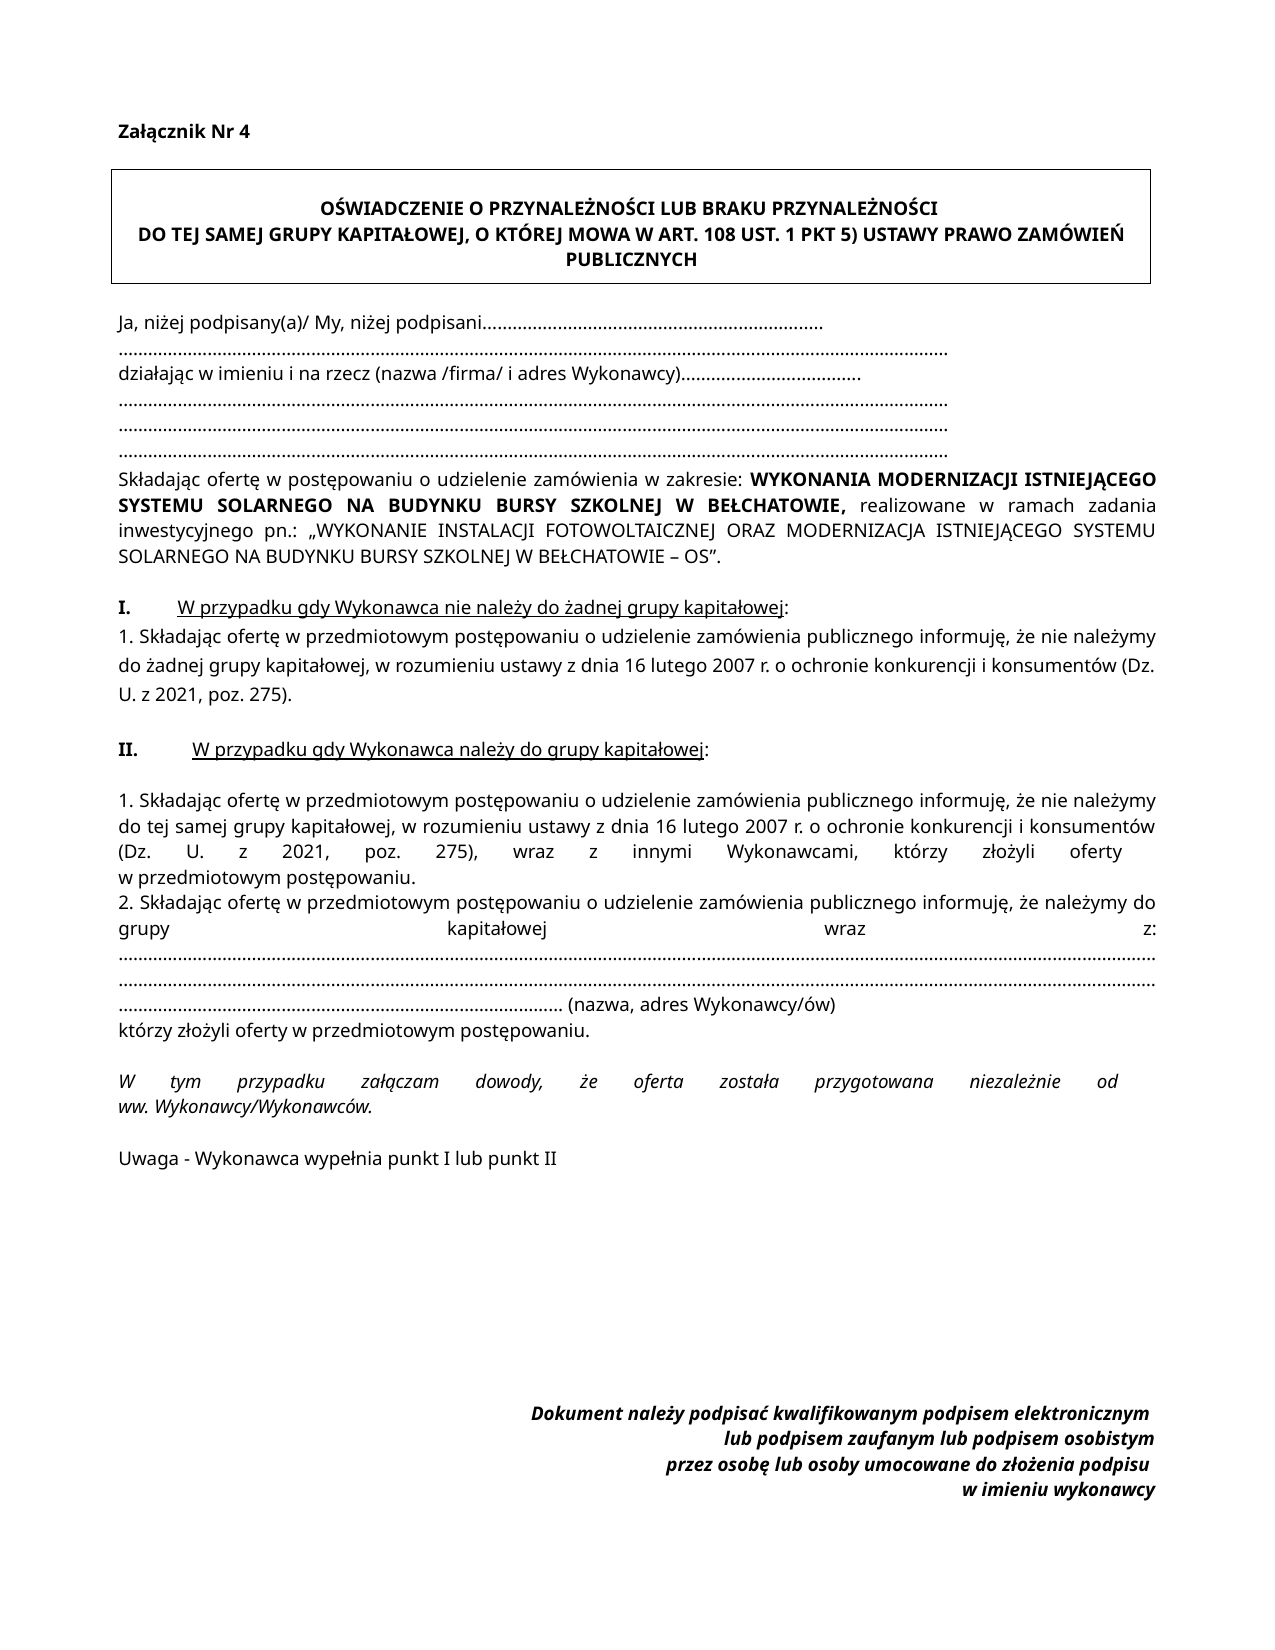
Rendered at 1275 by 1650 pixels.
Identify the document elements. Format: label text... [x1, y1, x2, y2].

text W tym przypadku załączam dowody, że oferta została przygotowana niezależnie od ww. Wykonawcy/Wykonawców. [118, 1068, 1157, 1119]
text …………………………………………………………………………………………………………………………………………………… [118, 386, 1157, 412]
text 2. Składając ofertę w przedmiotowym postępowaniu o udzielenie zamówienia publicznego informuję, że należymy do grupy kapitałowej wraz z: …………………………………………………………………………………………………………………………………………………………………………………………………………………………………………………………………………………………………………………………………………………………………………………………………………………………………………………………………… (nazwa, adres Wykonawcy/ów) [118, 890, 1157, 1017]
text Dokument należy podpisać kwalifikowanym podpisem elektronicznym [118, 1400, 1157, 1426]
text Załącznik Nr 4 [118, 118, 1157, 144]
text 1. Składając ofertę w przedmiotowym postępowaniu o udzielenie zamówienia publicznego informuję, że nie należymy do tej samej grupy kapitałowej, w rozumieniu ustawy z dnia 16 lutego 2007 r. o ochronie konkurencji i konsumentów (Dz. U. z 2021, poz. 275), wraz z innymi Wykonawcami, którzy złożyli oferty w przedmiotowym postępowaniu. [118, 788, 1157, 890]
text II. W przypadku gdy Wykonawca należy do grupy kapitałowej: [118, 737, 1157, 762]
list 1. Składając ofertę w przedmiotowym postępowaniu o udzielenie zamówienia publicznego informuję, że nie należymy do żadnej grupy kapitałowej, w rozumieniu ustawy z dnia 16 lutego 2007 r. o ochronie konkurencji i konsumentów (Dz. U. z 2021, poz. 275). [118, 623, 1157, 707]
text …………………………………………………………………………………………………………………………………………………… [118, 412, 1157, 437]
text …………………………………………………………………………………………………………………………………………………… [118, 437, 1157, 463]
list W przypadku gdy Wykonawca nie należy do żadnej grupy kapitałowej: [118, 594, 1157, 619]
text Składając ofertę w postępowaniu o udzielenie zamówienia w zakresie: WYKONANIA MODERNIZACJI ISTNIEJĄCEGO SYSTEMU SOLARNEGO NA BUDYNKU BURSY SZKOLNEJ W BEŁCHATOWIE, realizowane w ramach zadania inwestycyjnego pn.: „WYKONANIE INSTALACJI FOTOWOLTAICZNEJ ORAZ MODERNIZACJA ISTNIEJĄCEGO SYSTEMU SOLARNEGO NA BUDYNKU BURSY SZKOLNEJ W BEŁCHATOWIE – OS”. [118, 466, 1157, 568]
text którzy złożyli oferty w przedmiotowym postępowaniu. [118, 1017, 1157, 1043]
text …………………………………………………………………………………………………………………………………………………… [118, 335, 1157, 361]
text lub podpisem zaufanym lub podpisem osobistym [118, 1426, 1157, 1451]
table_header OŚWIADCZENIE O PRZYNALEŻNOŚCI LUB BRAKU PRZYNALEŻNOŚCI DO TEJ SAMEJ GRUPY KAPITAŁOWEJ, O KTÓREJ MOWA W ART. 108 UST. 1 PKT 5) USTAWY PRAWO ZAMÓWIEŃ PUBLICZNYCH [112, 170, 1150, 283]
text Ja, niżej podpisany(a)/ My, niżej podpisani.................................................................... [118, 309, 1157, 335]
text przez osobę lub osoby umocowane do złożenia podpisu [118, 1451, 1157, 1477]
text Uwaga - Wykonawca wypełnia punkt I lub punkt II [118, 1145, 1157, 1170]
text w imieniu wykonawcy [118, 1477, 1157, 1502]
text działając w imieniu i na rzecz (nazwa /firma/ i adres Wykonawcy).................................... [118, 361, 1157, 386]
